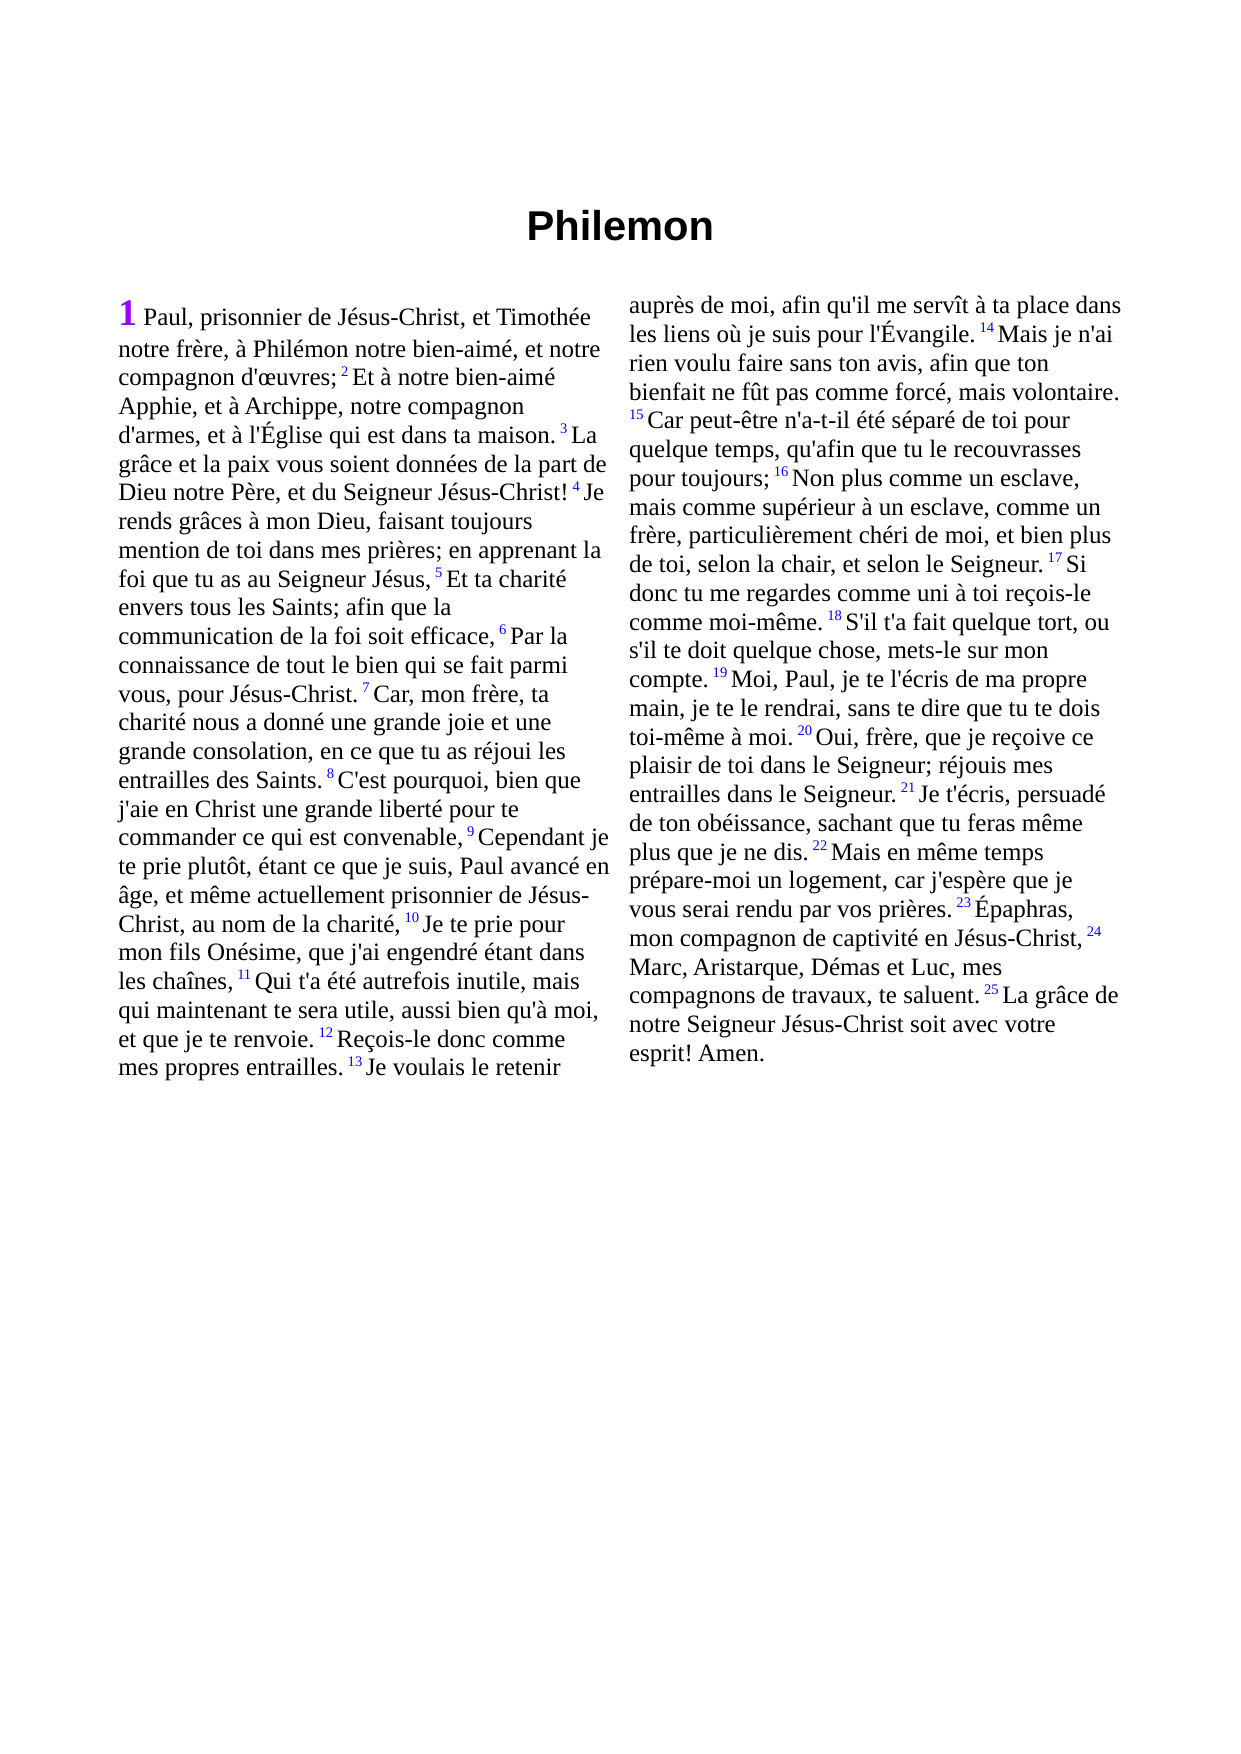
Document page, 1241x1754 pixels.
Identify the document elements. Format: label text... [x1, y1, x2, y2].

text auprès de moi, afin qu'il me servît à ta place dans les liens où je suis pour l'Évangile. 14 Mais je n'ai rien voulu faire sans ton avis, afin que ton bienfait ne fût pas comme forcé, mais volontaire. 15 Car peut-être n'a-t-il été séparé de toi pour quelque temps, qu'afin que tu le recouvrasses pour toujours; 16 Non plus comme un esclave, mais comme supérieur à un esclave, comme un frère, particulièrement chéri de moi, et bien plus de toi, selon la chair, et selon le Seigneur. 17 Si donc tu me regardes comme uni à toi reçois-le comme moi-même. 18 S'il t'a fait quelque tort, ou s'il te doit quelque chose, mets-le sur mon compte. 19 Moi, Paul, je te l'écris de ma propre main, je te le rendrai, sans te dire que tu te dois toi-même à moi. 20 Oui, frère, que je reçoive ce plaisir de toi dans le Seigneur; réjouis mes entrailles dans le Seigneur. 21 Je t'écris, persuadé de ton obéissance, sachant que tu feras même plus que je ne dis. 22 Mais en même temps prépare-moi un logement, car j'espère que je vous serai rendu par vos prières. 23 Épaphras, mon compagnon de captivité en Jésus-Christ, 24 Marc, Aristarque, Démas et Luc, mes compagnons de travaux, te saluent. 25 La grâce de notre Seigneur Jésus-Christ soit avec votre esprit! Amen. [629, 291, 1122, 1067]
text 1 Paul, prisonnier de Jésus-Christ, et Timothée notre frère, à Philémon notre bien-aimé, et notre compagnon d'œuvres; 2 Et à notre bien-aimé Apphie, et à Archippe, notre compagnon d'armes, et à l'Église qui est dans ta maison. 3 La grâce et la paix vous soient données de la part de Dieu notre Père, et du Seigneur Jésus-Christ! 4 Je rends grâces à mon Dieu, faisant toujours mention de toi dans mes prières; en apprenant la foi que tu as au Seigneur Jésus, 5 Et ta charité envers tous les Saints; afin que la communication de la foi soit efficace, 6 Par la connaissance de tout le bien qui se fait parmi vous, pour Jésus-Christ. 7 Car, mon frère, ta charité nous a donné une grande joie et une grande consolation, en ce que tu as réjoui les entrailles des Saints. 8 C'est pourquoi, bien que j'aie en Christ une grande liberté pour te commander ce qui est convenable, 9 Cependant je te prie plutôt, étant ce que je suis, Paul avancé en âge, et même actuellement prisonnier de Jésus-Christ, au nom de la charité, 10 Je te prie pour mon fils Onésime, que j'ai engendré étant dans les chaînes, 11 Qui t'a été autrefois inutile, mais qui maintenant te sera utile, aussi bien qu'à moi, et que je te renvoie. 12 Reçois-le donc comme mes propres entrailles. 13 Je voulais le retenir [118, 291, 611, 1081]
title Philemon [118, 201, 1122, 249]
